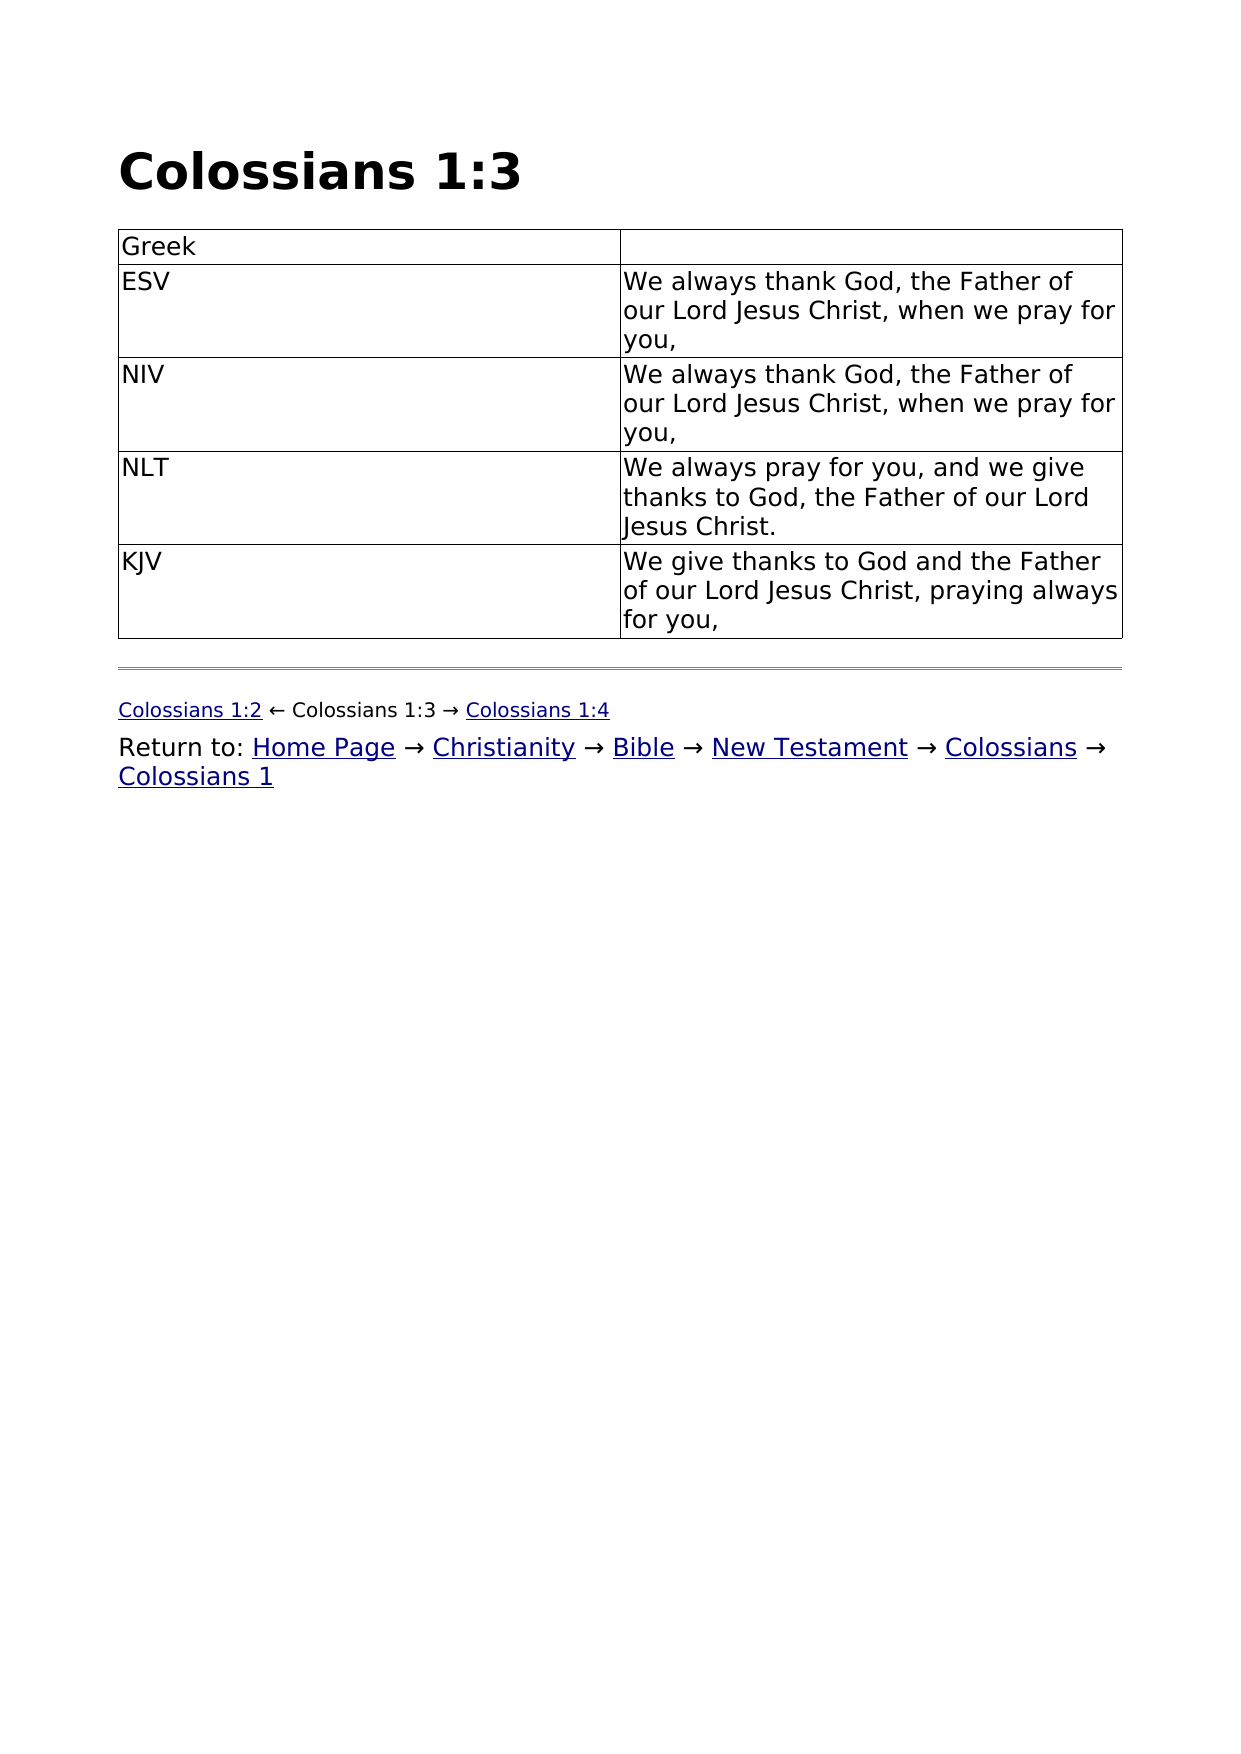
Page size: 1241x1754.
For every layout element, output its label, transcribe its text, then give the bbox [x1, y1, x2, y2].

table_cell NLT [119, 452, 620, 544]
text Colossians 1:2 ← Colossians 1:3 → Colossians 1:4 [118, 699, 1122, 733]
table_header Greek [119, 230, 620, 264]
table_cell We always thank God, the Father of our Lord Jesus Christ, when we pray for you, [621, 358, 1122, 451]
table_header [621, 230, 1122, 264]
text Return to: Home Page → Christianity → Bible → New Testament → Colossians → Colossians 1 [118, 733, 1122, 791]
table_cell We always thank God, the Father of our Lord Jesus Christ, when we pray for you, [621, 265, 1122, 357]
subtitle Colossians 1:3 [118, 143, 1122, 201]
table_cell We give thanks to God and the Father of our Lord Jesus Christ, praying always for you, [621, 545, 1122, 637]
table_cell NIV [119, 358, 620, 451]
table_cell ESV [119, 265, 620, 357]
table_cell We always pray for you, and we give thanks to God, the Father of our Lord Jesus Christ. [621, 452, 1122, 544]
table_cell KJV [119, 545, 620, 637]
